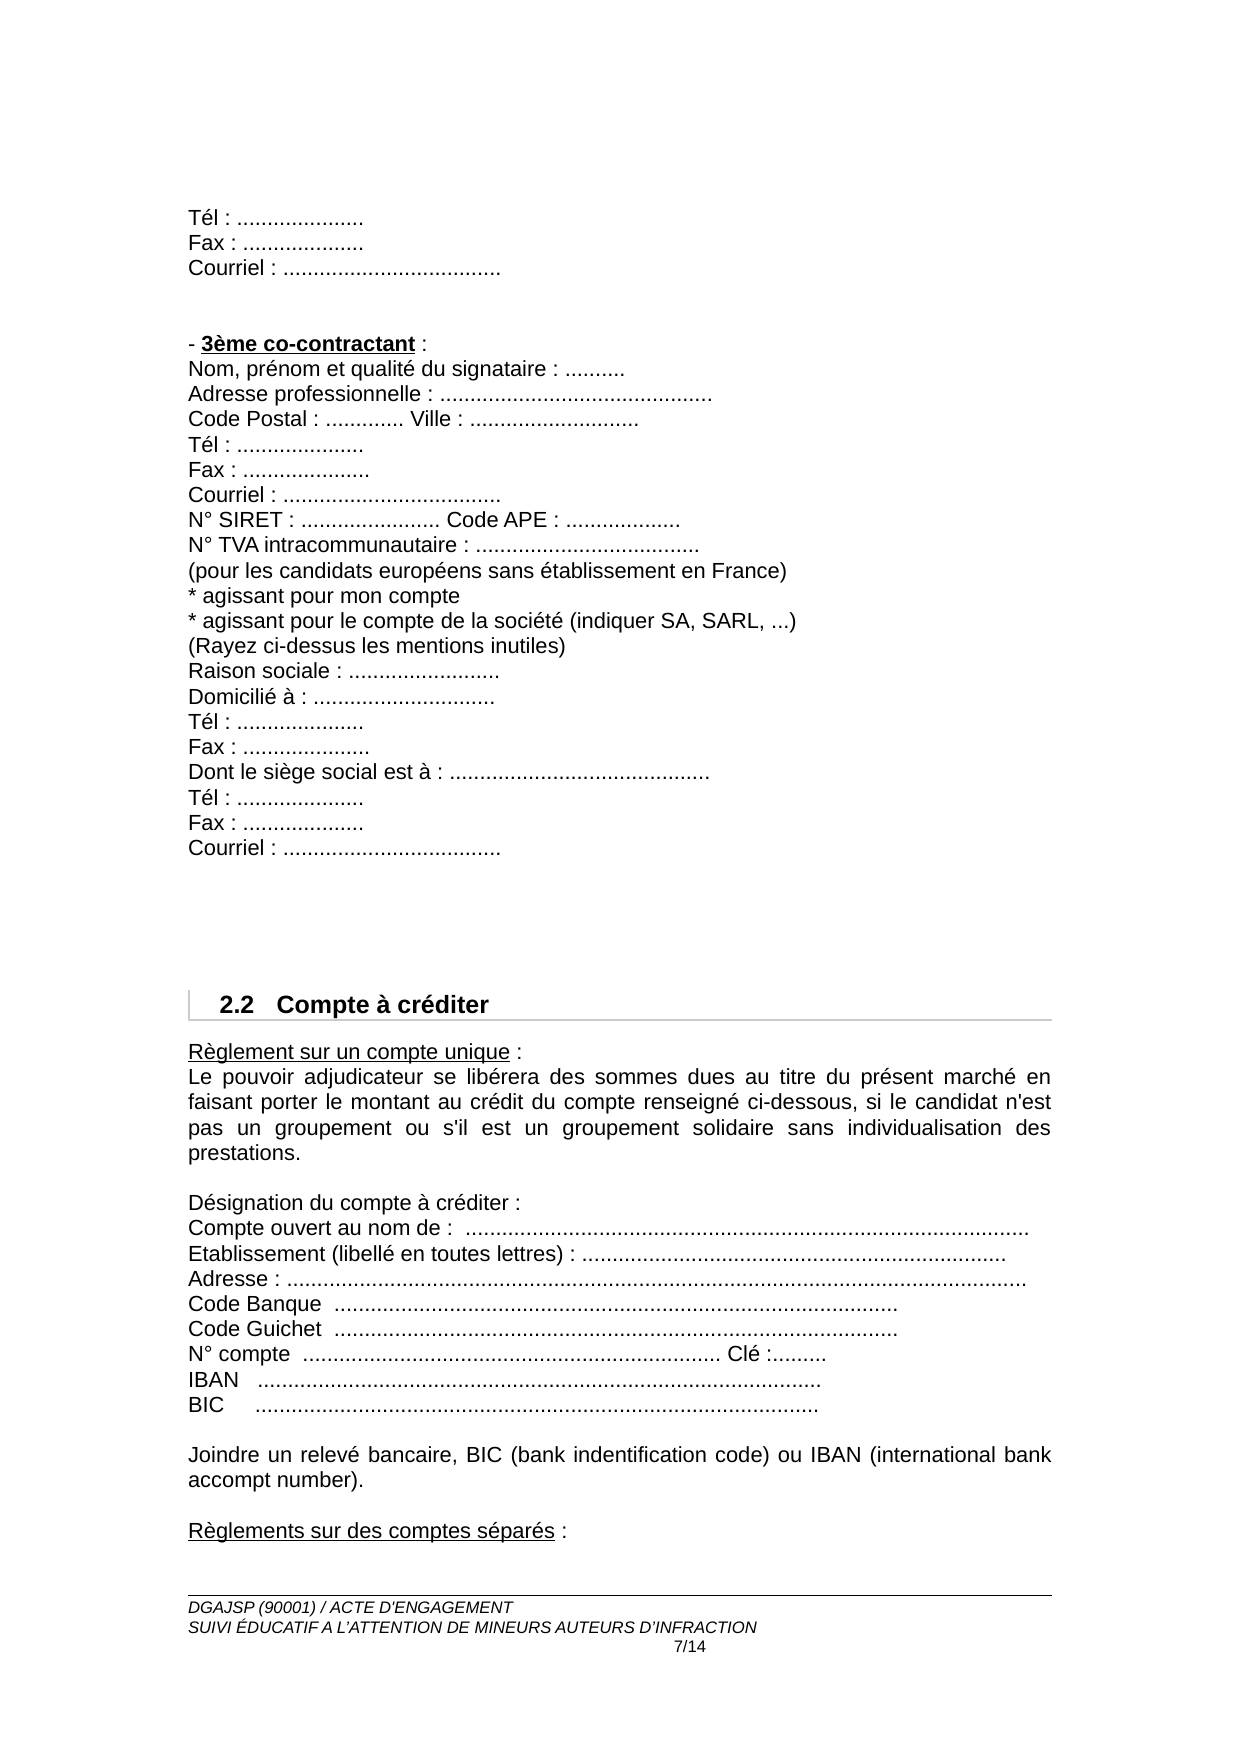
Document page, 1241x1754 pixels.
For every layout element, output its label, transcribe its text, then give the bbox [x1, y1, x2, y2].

text Le pouvoir adjudicateur se libérera des sommes dues au titre du présent marché en faisant porter le montant au crédit du compte renseigné ci-dessous, si le candidat n'est pas un groupement ou s'il est un groupement solidaire sans individualisation des prestations. [188, 1064, 1052, 1165]
text IBAN ............................................................................................. [188, 1367, 1052, 1392]
text (Rayez ci-dessus les mentions inutiles) [188, 633, 1052, 658]
text Tél : ..................... [188, 204, 1052, 230]
text Adresse : .......................................................................................................................... [188, 1266, 1052, 1291]
text Code Postal : ............. Ville : ............................ [188, 406, 1052, 431]
text Code Banque ............................................................................................. [188, 1291, 1052, 1316]
text (pour les candidats européens sans établissement en France) [188, 557, 1052, 583]
text Courriel : .................................... [188, 255, 1052, 280]
text Fax : .................... [188, 230, 1052, 255]
text Code Guichet ............................................................................................. [188, 1316, 1052, 1341]
text BIC ............................................................................................. [188, 1392, 1052, 1417]
text Adresse professionnelle : ............................................. [188, 381, 1052, 406]
text Désignation du compte à créditer : [188, 1190, 1052, 1215]
text Tél : ..................... [188, 709, 1052, 734]
text Fax : ..................... [188, 457, 1052, 482]
text Courriel : .................................... [188, 835, 1052, 860]
text Nom, prénom et qualité du signataire : .......... [188, 356, 1052, 381]
text * agissant pour le compte de la société (indiquer SA, SARL, ...) [188, 608, 1052, 633]
text Etablissement (libellé en toutes lettres) : ...................................................................... [188, 1241, 1052, 1266]
text N° compte ..................................................................... Clé :......... [188, 1341, 1052, 1367]
text Tél : ..................... [188, 784, 1052, 809]
text N° TVA intracommunautaire : ..................................... [188, 532, 1052, 557]
text * agissant pour mon compte [188, 583, 1052, 608]
text Courriel : .................................... [188, 482, 1052, 507]
subtitle Compte à créditer [190, 990, 1052, 1019]
text N° SIRET : ....................... Code APE : ................... [188, 507, 1052, 532]
text Joindre un relevé bancaire, BIC (bank indentification code) ou IBAN (international bank accompt number). [188, 1442, 1052, 1493]
text Domicilié à : .............................. [188, 683, 1052, 709]
text Dont le siège social est à : ........................................... [188, 759, 1052, 784]
text Tél : ..................... [188, 431, 1052, 457]
text Règlements sur des comptes séparés : [188, 1518, 1052, 1543]
text Raison sociale : ......................... [188, 658, 1052, 683]
text Fax : ..................... [188, 734, 1052, 759]
text Règlement sur un compte unique : [188, 1039, 1052, 1064]
text - 3ème co-contractant : [188, 331, 1052, 356]
text Fax : .................... [188, 809, 1052, 835]
text Compte ouvert au nom de : ............................................................................................. [188, 1215, 1052, 1241]
